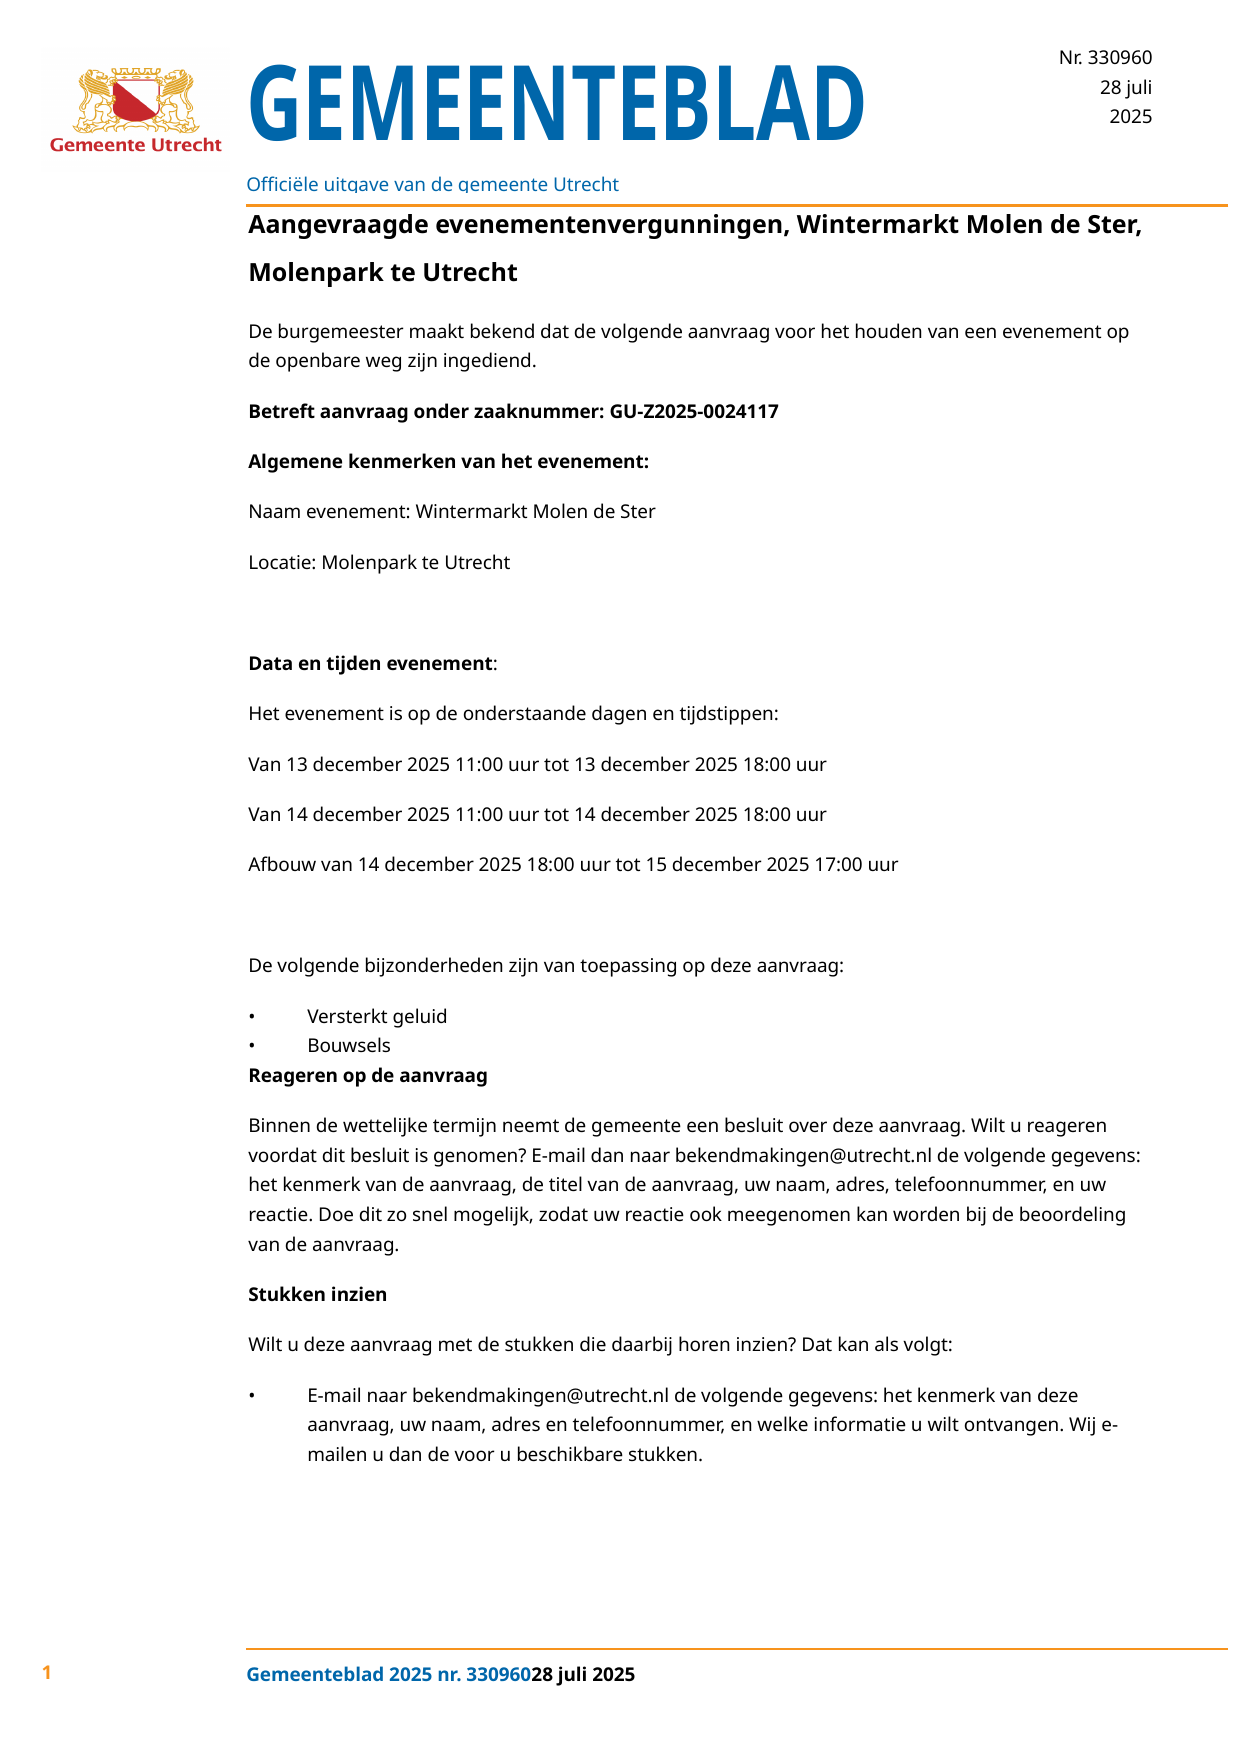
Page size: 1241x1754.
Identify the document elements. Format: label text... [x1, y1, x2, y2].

text Stukken inzien [248, 1281, 1152, 1307]
text Aangevraagde evenementenvergunningen, Wintermarkt Molen de Ster, Molenpark te Utrecht [248, 207, 1152, 288]
text Van 14 december 2025 11:00 uur tot 14 december 2025 18:00 uur [248, 801, 1152, 827]
text Reageren op de aanvraag [248, 1062, 1152, 1088]
text Data en tijden evenement: [248, 650, 1152, 676]
list E-mail naar bekendmakingen@utrecht.nl de volgende gegevens: het kenmerk van deze aanvraag, uw naam, adres en telefoonnummer, en welke informatie u wilt ontvangen. Wij e-mailen u dan de voor u beschikbare stukken. [248, 1382, 1152, 1467]
picture [41, 47, 231, 172]
text Betreft aanvraag onder zaaknummer: GU-Z2025-0024117 [248, 398, 1152, 424]
list Versterkt geluid [248, 1003, 1152, 1029]
text Afbouw van 14 december 2025 18:00 uur tot 15 december 2025 17:00 uur [248, 852, 1152, 877]
text Wilt u deze aanvraag met de stukken die daarbij horen inzien? Dat kan als volgt: [248, 1332, 1152, 1357]
text Binnen de wettelijke termijn neemt de gemeente een besluit over deze aanvraag. Wilt u reageren voordat dit besluit is genomen? E-mail dan naar bekendmakingen@utrecht.nl de volgende gegevens: het kenmerk van de aanvraag, de titel van de aanvraag, uw naam, adres, telefoonnummer, en uw reactie. Doe dit zo snel mogelijk, zodat uw reactie ook meegenomen kan worden bij de beoordeling van de aanvraag. [248, 1112, 1152, 1257]
text Locatie: Molenpark te Utrecht [248, 549, 1152, 575]
text Algemene kenmerken van het evenement: [248, 448, 1152, 474]
text De burgemeester maakt bekend dat de volgende aanvraag voor het houden van een evenement op de openbare weg zijn ingediend. [248, 318, 1152, 373]
text Van 13 december 2025 11:00 uur tot 13 december 2025 18:00 uur [248, 751, 1152, 777]
text Het evenement is op de onderstaande dagen en tijdstippen: [248, 700, 1152, 726]
list Bouwsels [248, 1032, 1152, 1058]
text De volgende bijzonderheden zijn van toepassing op deze aanvraag: [248, 952, 1152, 978]
text Naam evenement: Wintermarkt Molen de Ster [248, 499, 1152, 524]
